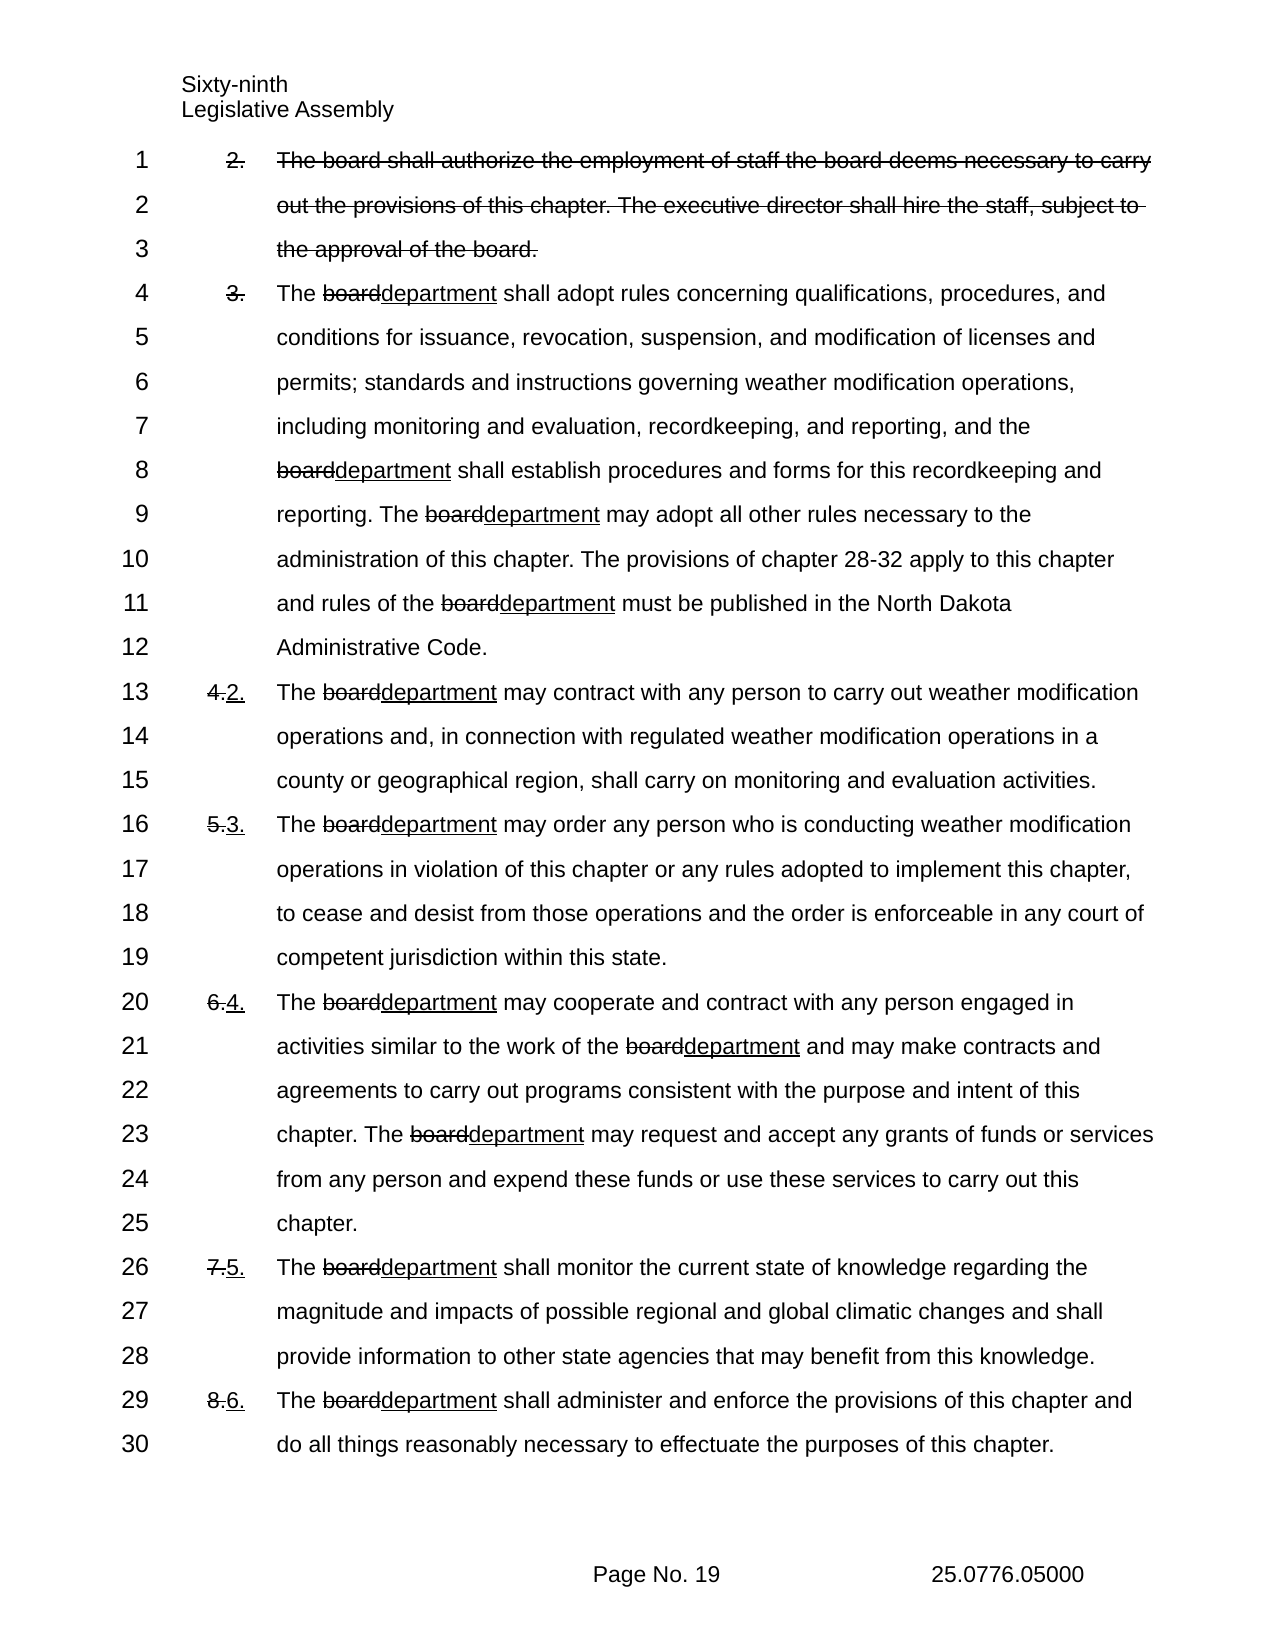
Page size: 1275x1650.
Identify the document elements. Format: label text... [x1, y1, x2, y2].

text 2. The board shall authorize the employment of staff the board deems necessary to carry out the provisions of this chapter. The executive director shall hire the staff, subject to the approval of the board. [181, 133, 1154, 266]
text 7.5. The boarddepartment shall monitor the current state of knowledge regarding the magnitude and impacts of possible regional and global climatic changes and shall provide information to other state agencies that may benefit from this knowledge. [181, 1240, 1154, 1373]
text 6.4. The boarddepartment may cooperate and contract with any person engaged in activities similar to the work of the boarddepartment and may make contracts and agreements to carry out programs consistent with the purpose and intent of this chapter. The boarddepartment may request and accept any grants of funds or services from any person and expend these funds or use these services to carry out this chapter. [181, 974, 1154, 1240]
text 3. The boarddepartment shall adopt rules concerning qualifications, procedures, and conditions for issuance, revocation, suspension, and modification of licenses and permits; standards and instructions governing weather modification operations, including monitoring and evaluation, recordkeeping, and reporting, and the boarddepartment shall establish procedures and forms for this recordkeeping and reporting. The boarddepartment may adopt all other rules necessary to the administration of this chapter. The provisions of chapter 28‑32 apply to this chapter and rules of the boarddepartment must be published in the North Dakota Administrative Code. [181, 266, 1154, 664]
text 5.3. The boarddepartment may order any person who is conducting weather modification operations in violation of this chapter or any rules adopted to implement this chapter, to cease and desist from those operations and the order is enforceable in any court of competent jurisdiction within this state. [181, 797, 1154, 974]
text 4.2. The boarddepartment may contract with any person to carry out weather modification operations and, in connection with regulated weather modification operations in a county or geographical region, shall carry on monitoring and evaluation activities. [181, 664, 1154, 797]
text 8.6. The boarddepartment shall administer and enforce the provisions of this chapter and do all things reasonably necessary to effectuate the purposes of this chapter. [181, 1373, 1154, 1461]
